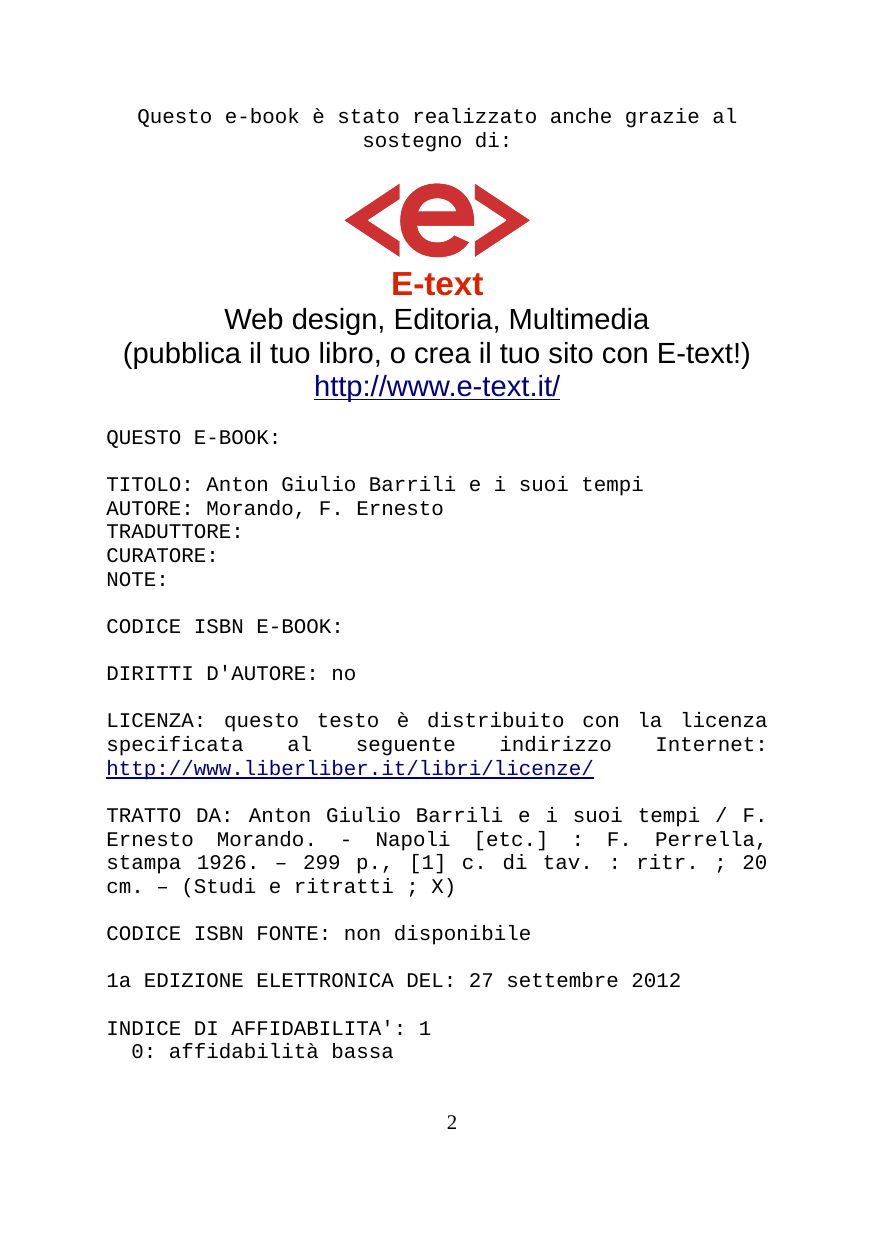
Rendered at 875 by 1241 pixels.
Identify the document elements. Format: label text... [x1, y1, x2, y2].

picture [343, 183, 531, 258]
text TRADUTTORE: [106, 521, 768, 545]
text DIRITTI D'AUTORE: no [106, 663, 768, 687]
text INDICE DI AFFIDABILITA': 1 [106, 1018, 768, 1041]
text AUTORE: Morando, F. Ernesto [106, 498, 768, 521]
text (pubblica il tuo libro, o crea il tuo sito con E-text!) [106, 336, 768, 369]
text CODICE ISBN FONTE: non disponibile [106, 923, 768, 947]
text E-text [106, 264, 768, 302]
text Web design, Editoria, Multimedia [106, 302, 768, 336]
text 0: affidabilità bassa [106, 1041, 768, 1065]
text http://www.e-text.it/ [106, 369, 768, 403]
text TITOLO: Anton Giulio Barrili e i suoi tempi [106, 474, 768, 498]
text QUESTO E-BOOK: [106, 427, 768, 450]
text 1a EDIZIONE ELETTRONICA DEL: 27 settembre 2012 [106, 971, 768, 994]
text LICENZA: questo testo è distribuito con la licenza specificata al seguente indirizzo Internet: http://www.liberliber.it/libri/licenze/ [106, 710, 768, 781]
text CURATORE: [106, 545, 768, 568]
text TRATTO DA: Anton Giulio Barrili e i suoi tempi / F. Ernesto Morando. - Napoli [etc.] : F. Perrella, stampa 1926. – 299 p., [1] c. di tav. : ritr. ; 20 cm. – (Studi e ritratti ; X) [106, 805, 768, 899]
text NOTE: [106, 568, 768, 592]
text CODICE ISBN E-BOOK: [106, 616, 768, 639]
text Questo e-book è stato realizzato anche grazie al sostegno di: [106, 106, 768, 153]
